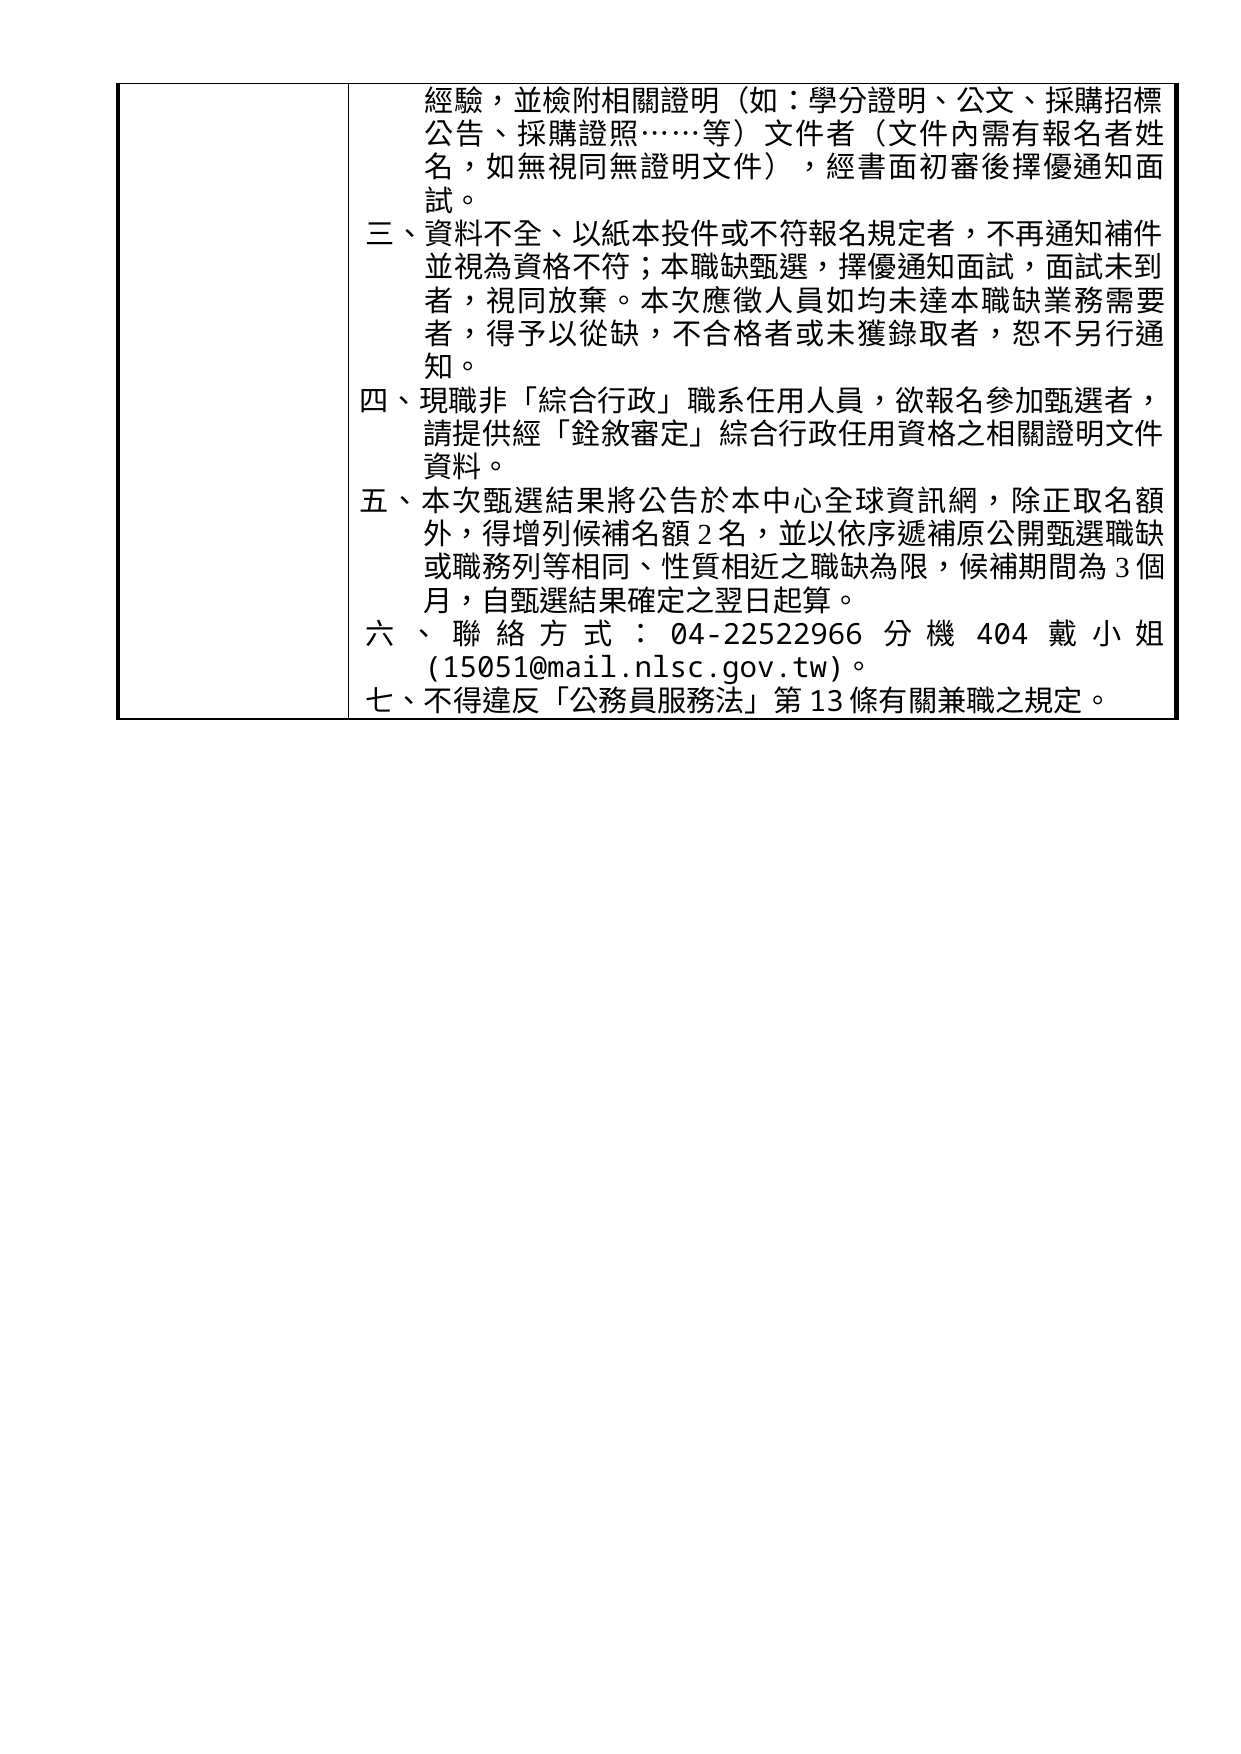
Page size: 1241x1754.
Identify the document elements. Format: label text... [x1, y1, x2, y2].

table_cell 經驗，並檢附相關證明（如：學分證明、公文、採購招標公告、採購證照……等）文件者（文件內需有報名者姓名，如無視同無證明文件），經書面初審後擇優通知面試。 三、資料不全、以紙本投件或不符報名規定者，不再通知補件並視為資格不符；本職缺甄選，擇優通知面試，面試未到者，視同放棄。本次應徵人員如均未達本職缺業務需要者，得予以從缺，不合格者或未獲錄取者，恕不另行通知。 四、現職非「綜合行政」職系任用人員，欲報名參加甄選者， 請提供經「銓敘審定」綜合行政任用資格之相關證明文件資料。 五、本次甄選結果將公告於本中心全球資訊網，除正取名額外，得增列候補名額2名，並以依序遞補原公開甄選職缺或職務列等相同、性質相近之職缺為限，候補期間為3個月，自甄選結果確定之翌日起算。 六、聯絡方式：04-22522966分機404戴小姐(15051@mail.nlsc.gov.tw)。 七、不得違反「公務員服務法」第13條有關兼職之規定。 [349, 84, 1174, 718]
table_cell [120, 84, 348, 718]
